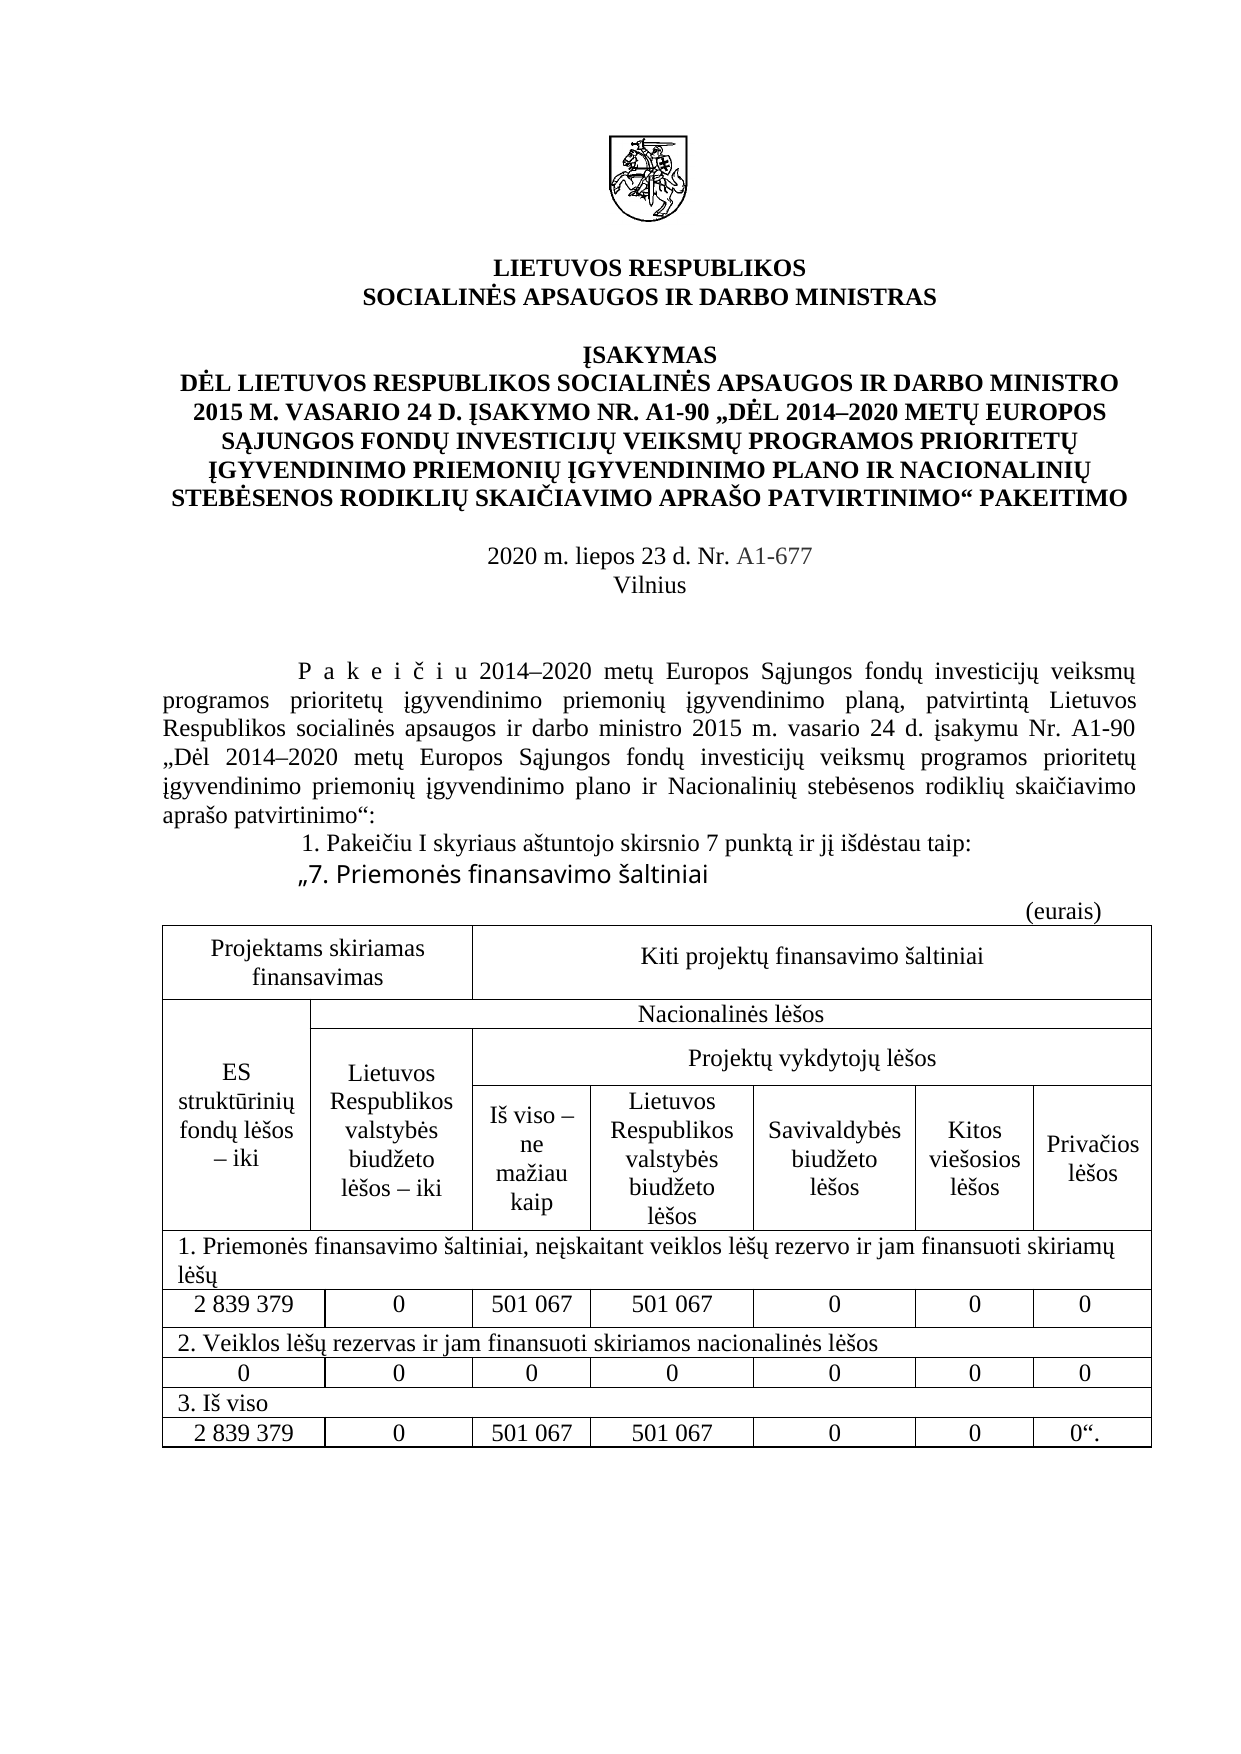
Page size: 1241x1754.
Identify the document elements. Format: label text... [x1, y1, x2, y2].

table_cell 2 839 379 [163, 1290, 324, 1327]
table_cell 501 067 [473, 1418, 590, 1446]
table_cell Kitos viešosios lėšos [916, 1086, 1033, 1230]
table_cell Lietuvos Respublikos valstybės biudžeto lėšos [591, 1086, 753, 1230]
table_cell 0 [754, 1290, 915, 1327]
text DĖL LIETUVOS RESPUBLIKOS SOCIALINĖS APSAUGOS IR DARBO MINISTRO 2015 M. VASARIO 24 D. ĮSAKYMO NR. A1-90 „DĖL 2014–2020 METŲ EUROPOS SĄJUNGOS FONDŲ INVESTICIJŲ VEIKSMŲ PROGRAMOS PRIORITETŲ ĮGYVENDINIMO PRIEMONIŲ ĮGYVENDINIMO PLANO IR NACIONALINIŲ STEBĖSENOS RODIKLIŲ SKAIČIAVIMO APRAŠO PATVIRTINIMO“ PAKEITIMO [162, 368, 1137, 512]
table_cell Nacionalinės lėšos [311, 1000, 1151, 1028]
table_cell 0 [754, 1358, 915, 1387]
text ĮSAKYMAS [162, 340, 1137, 368]
table_cell 501 067 [591, 1418, 753, 1446]
table_cell 501 067 [591, 1290, 753, 1327]
text „7. Priemonės finansavimo šaltiniai [162, 857, 1137, 891]
table_cell Iš viso – ne mažiau kaip [473, 1086, 590, 1230]
table_header Kiti projektų finansavimo šaltiniai [473, 926, 1151, 998]
table_cell 0“. [1034, 1418, 1151, 1446]
table_cell 0 [326, 1418, 472, 1446]
table_cell 0 [916, 1418, 1033, 1446]
table_cell 1. Priemonės finansavimo šaltiniai, neįskaitant veiklos lėšų rezervo ir jam finansuoti skiriamų lėšų [163, 1231, 1151, 1288]
table_cell 0 [163, 1358, 324, 1387]
text SOCIALINĖS APSAUGOS IR DARBO MINISTRAS [162, 282, 1137, 311]
table_cell ES struktūrinių fondų lėšos – iki [163, 1000, 310, 1230]
text LIETUVOS RESPUBLIKOS [162, 253, 1137, 282]
table_cell 0 [754, 1418, 915, 1446]
table_cell Privačios lėšos [1034, 1086, 1151, 1230]
table_cell 2 839 379 [163, 1418, 324, 1446]
table_cell 501 067 [473, 1290, 590, 1327]
table_cell 3. Iš viso [163, 1388, 1151, 1417]
table_cell 0 [1034, 1358, 1151, 1387]
table_cell 0 [1034, 1290, 1151, 1327]
table_cell 0 [326, 1290, 472, 1327]
table_cell 0 [326, 1358, 472, 1387]
text (eurais) [162, 896, 1137, 925]
text P a k e i č i u 2014–2020 metų Europos Sąjungos fondų investicijų veiksmų programos prioritetų įgyvendinimo priemonių įgyvendinimo planą, patvirtintą Lietuvos Respublikos socialinės apsaugos ir darbo ministro 2015 m. vasario 24 d. įsakymu Nr. A1-90 „Dėl 2014–2020 metų Europos Sąjungos fondų investicijų veiksmų programos prioritetų įgyvendinimo priemonių įgyvendinimo plano ir Nacionalinių stebėsenos rodiklių skaičiavimo aprašo patvirtinimo“: [162, 656, 1137, 828]
table_cell 0 [473, 1358, 590, 1387]
table_cell 0 [916, 1358, 1033, 1387]
table_cell Projektų vykdytojų lėšos [473, 1029, 1151, 1085]
table_cell 0 [916, 1290, 1033, 1327]
text 1. Pakeičiu I skyriaus aštuntojo skirsnio 7 punktą ir jį išdėstau taip: [166, 828, 1137, 857]
text Vilnius [162, 570, 1137, 598]
table_cell Lietuvos Respublikos valstybės biudžeto lėšos – iki [311, 1029, 472, 1230]
text 2020 m. liepos 23 d. Nr. A1-677 [162, 541, 1137, 570]
table_cell 2. Veiklos lėšų rezervas ir jam finansuoti skiriamos nacionalinės lėšos [163, 1328, 1151, 1357]
table_cell Savivaldybės biudžeto lėšos [754, 1086, 915, 1230]
table_header Projektams skiriamas finansavimas [163, 926, 472, 998]
table_cell 0 [591, 1358, 753, 1387]
